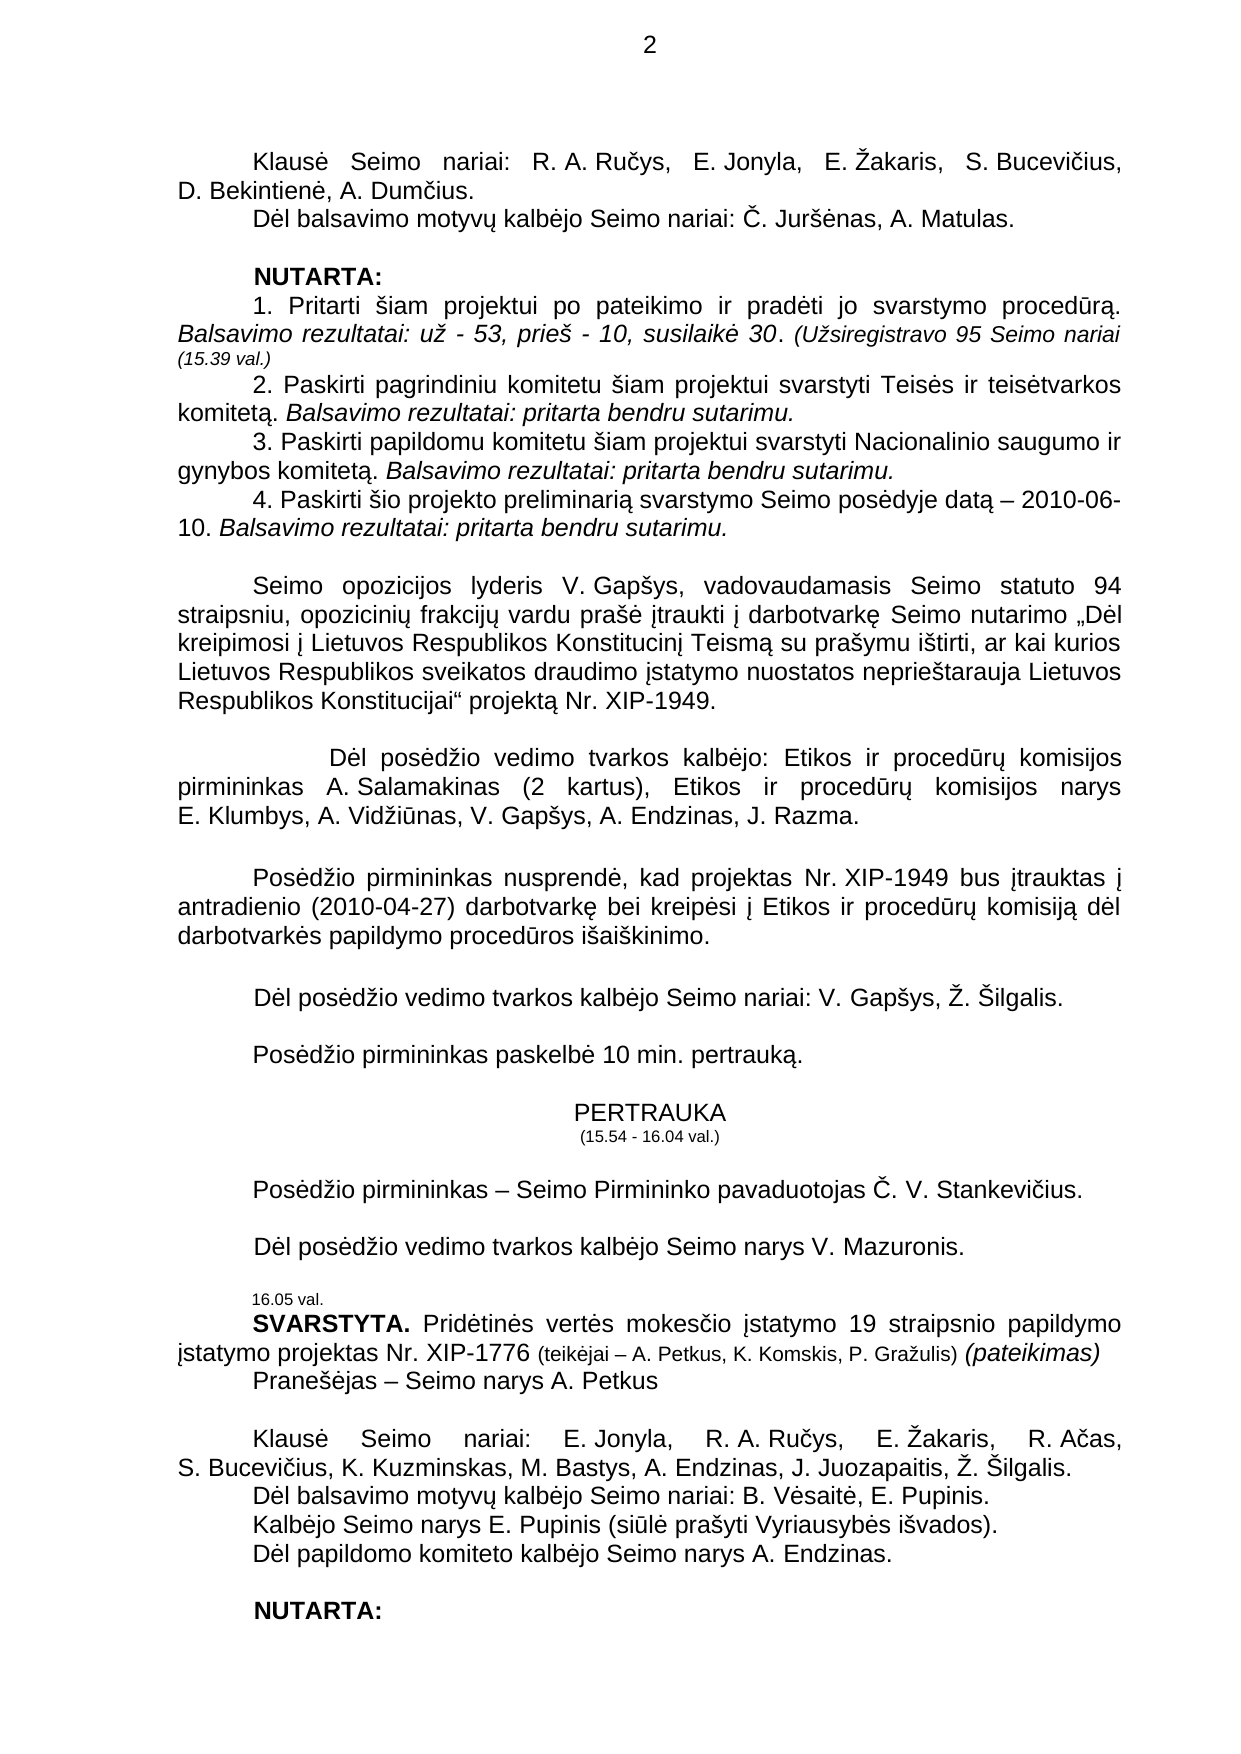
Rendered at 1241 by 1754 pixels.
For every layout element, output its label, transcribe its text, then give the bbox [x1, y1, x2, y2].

text Seimo opozicijos lyderis V. Gapšys, vadovaudamasis Seimo statuto 94 straipsniu, opozicinių frakcijų vardu prašė įtraukti į darbotvarkę Seimo nutarimo „Dėl kreipimosi į Lietuvos Respublikos Konstitucinį Teismą su prašymu ištirti, ar kai kurios Lietuvos Respublikos sveikatos draudimo įstatymo nuostatos neprieštarauja Lietuvos Respublikos Konstitucijai“ projektą Nr. XIP-1949. [177, 571, 1122, 715]
text Posėdžio pirmininkas paskelbė 10 min. pertrauką. [177, 1041, 1122, 1069]
text NUTARTA: [177, 1596, 1122, 1625]
text 3. Paskirti papildomu komitetu šiam projektui svarstyti Nacionalinio saugumo ir gynybos komitetą. Balsavimo rezultatai: pritarta bendru sutarimu. [177, 427, 1122, 485]
text Dėl balsavimo motyvų kalbėjo Seimo nariai: Č. Juršėnas, A. Matulas. [177, 204, 1122, 233]
text NUTARTA: [177, 262, 1122, 291]
text 16.05 val. [177, 1290, 1122, 1309]
text Posėdžio pirmininkas nusprendė, kad projektas Nr. XIP-1949 bus įtrauktas į antradienio (2010-04-27) darbotvarkę bei kreipėsi į Etikos ir procedūrų komisiją dėl darbotvarkės papildymo procedūros išaiškinimo. [177, 863, 1122, 949]
text 4. Paskirti šio projekto preliminarią svarstymo Seimo posėdyje datą – 2010-06-10. Balsavimo rezultatai: pritarta bendru sutarimu. [177, 485, 1122, 542]
text Dėl posėdžio vedimo tvarkos kalbėjo: Etikos ir procedūrų komisijos pirmininkas A. Salamakinas (2 kartus), Etikos ir procedūrų komisijos narys E. Klumbys, A. Vidžiūnas, V. Gapšys, A. Endzinas, J. Razma. [177, 743, 1122, 830]
text 1. Pritarti šiam projektui po pateikimo ir pradėti jo svarstymo procedūrą. Balsavimo rezultatai: už - 53, prieš - 10, susilaikė 30. (Užsiregistravo 95 Seimo nariai (15.39 val.) [177, 291, 1122, 370]
text PERTRAUKA [177, 1098, 1122, 1127]
text Dėl balsavimo motyvų kalbėjo Seimo nariai: B. Vėsaitė, E. Pupinis. [177, 1481, 1122, 1510]
text Kalbėjo Seimo narys E. Pupinis (siūlė prašyti Vyriausybės išvados). [177, 1510, 1122, 1539]
text Dėl posėdžio vedimo tvarkos kalbėjo Seimo nariai: V. Gapšys, Ž. Šilgalis. [177, 983, 1122, 1012]
text 2. Paskirti pagrindiniu komitetu šiam projektui svarstyti Teisės ir teisėtvarkos komitetą. Balsavimo rezultatai: pritarta bendru sutarimu. [177, 370, 1122, 427]
text Posėdžio pirmininkas – Seimo Pirmininko pavaduotojas Č. V. Stankevičius. [177, 1175, 1122, 1203]
text (15.54 - 16.04 val.) [177, 1127, 1122, 1146]
text Klausė Seimo nariai: E. Jonyla, R. A. Ručys, E. Žakaris, R. Ačas, S. Bucevičius, K. Kuzminskas, M. Bastys, A. Endzinas, J. Juozapaitis, Ž. Šilgalis. [177, 1424, 1122, 1481]
text Dėl papildomo komiteto kalbėjo Seimo narys A. Endzinas. [177, 1539, 1122, 1568]
text Pranešėjas – Seimo narys A. Petkus [177, 1366, 1122, 1395]
text SVARSTYTA. Pridėtinės vertės mokesčio įstatymo 19 straipsnio papildymo įstatymo projektas Nr. XIP-1776 (teikėjai – A. Petkus, K. Komskis, P. Gražulis) (pateikimas) [177, 1309, 1122, 1366]
text Dėl posėdžio vedimo tvarkos kalbėjo Seimo narys V. Mazuronis. [177, 1232, 1122, 1261]
text Klausė Seimo nariai: R. A. Ručys, E. Jonyla, E. Žakaris, S. Bucevičius, D. Bekintienė, A. Dumčius. [177, 147, 1122, 204]
